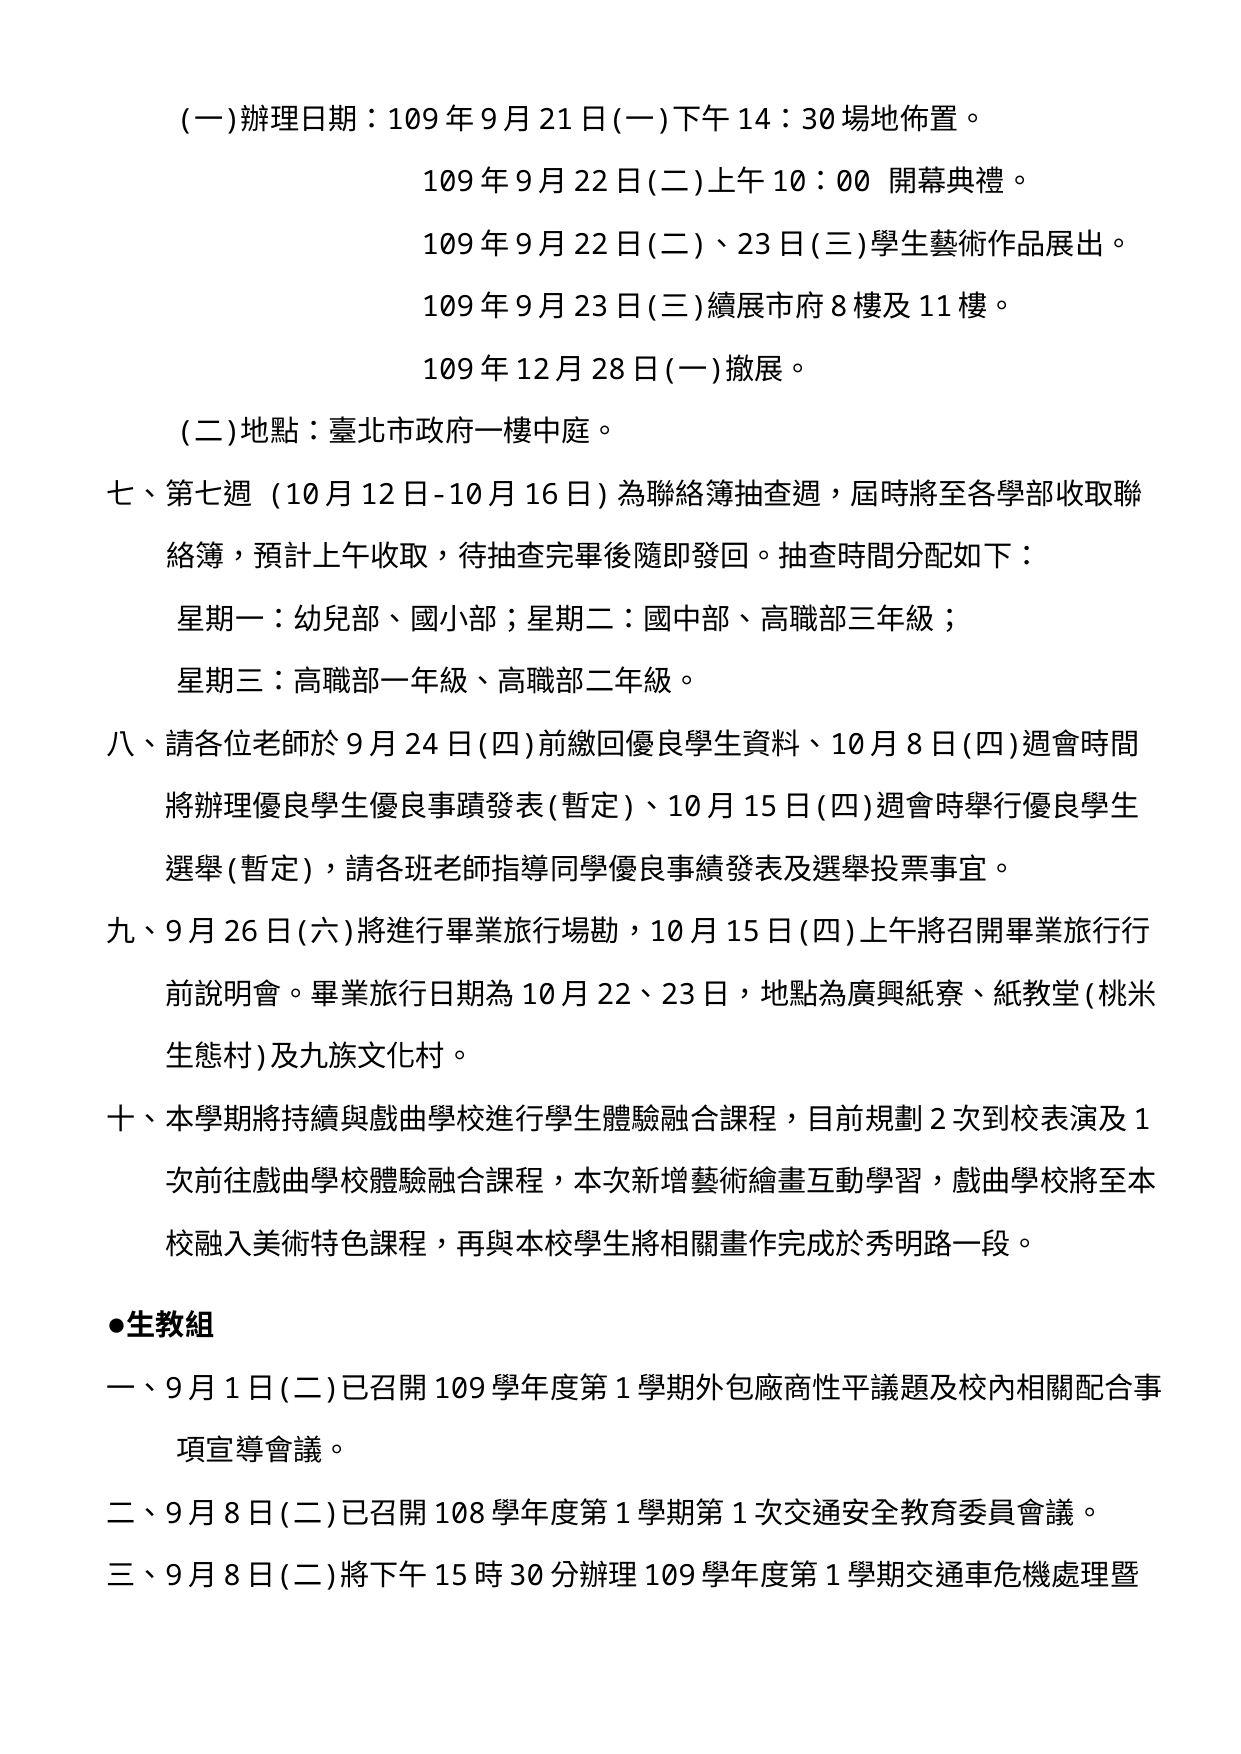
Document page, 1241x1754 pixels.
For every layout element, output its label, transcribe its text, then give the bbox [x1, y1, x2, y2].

text (一)辦理日期：109年9月21日(一)下午14：30場地佈置。 [106, 75, 1166, 137]
text 七、第七週 (10月12日-10月16日) 為聯絡簿抽查週，屆時將至各學部收取聯絡簿，預計上午收取，待抽查完畢後隨即發回。抽查時間分配如下： [106, 450, 1166, 575]
text 星期三：高職部一年級、高職部二年級。 [106, 637, 1166, 700]
text 十、本學期將持續與戲曲學校進行學生體驗融合課程，目前規劃2次到校表演及1次前往戲曲學校體驗融合課程，本次新增藝術繪畫互動學習，戲曲學校將至本校融入美術特色課程，再與本校學生將相關畫作完成於秀明路一段。 [106, 1075, 1166, 1262]
text 109年12月28日(一)撤展。 [106, 325, 1166, 387]
text ●生教組 [106, 1281, 1166, 1344]
text 項宣導會議。 [106, 1406, 1166, 1469]
text 三、9月8日(二)將下午15時30分辦理109學年度第1學期交通車危機處理暨 [106, 1531, 1166, 1594]
text 八、請各位老師於9月24日(四)前繳回優良學生資料、10月8日(四)週會時間將辦理優良學生優良事蹟發表(暫定)、10月15日(四)週會時舉行優良學生選舉(暫定)，請各班老師指導同學優良事績發表及選舉投票事宜。 [106, 700, 1166, 887]
text 109年9月22日(二)上午10：00 開幕典禮。 [106, 137, 1166, 200]
text 一、9月1日(二)已召開109學年度第1學期外包廠商性平議題及校內相關配合事 [106, 1344, 1166, 1406]
text 星期一：幼兒部、國小部；星期二：國中部、高職部三年級； [106, 575, 1166, 637]
text 二、9月8日(二)已召開108學年度第1學期第1次交通安全教育委員會議。 [106, 1469, 1166, 1531]
text 109年9月22日(二)、23日(三)學生藝術作品展出。 [106, 200, 1166, 262]
text 九、9月26日(六)將進行畢業旅行場勘，10月15日(四)上午將召開畢業旅行行前說明會。畢業旅行日期為10月22、23日，地點為廣興紙寮、紙教堂(桃米生態村)及九族文化村。 [106, 887, 1166, 1075]
text 109年9月23日(三)續展市府8樓及11樓。 [106, 262, 1166, 325]
text (二)地點：臺北市政府一樓中庭。 [106, 387, 1166, 450]
